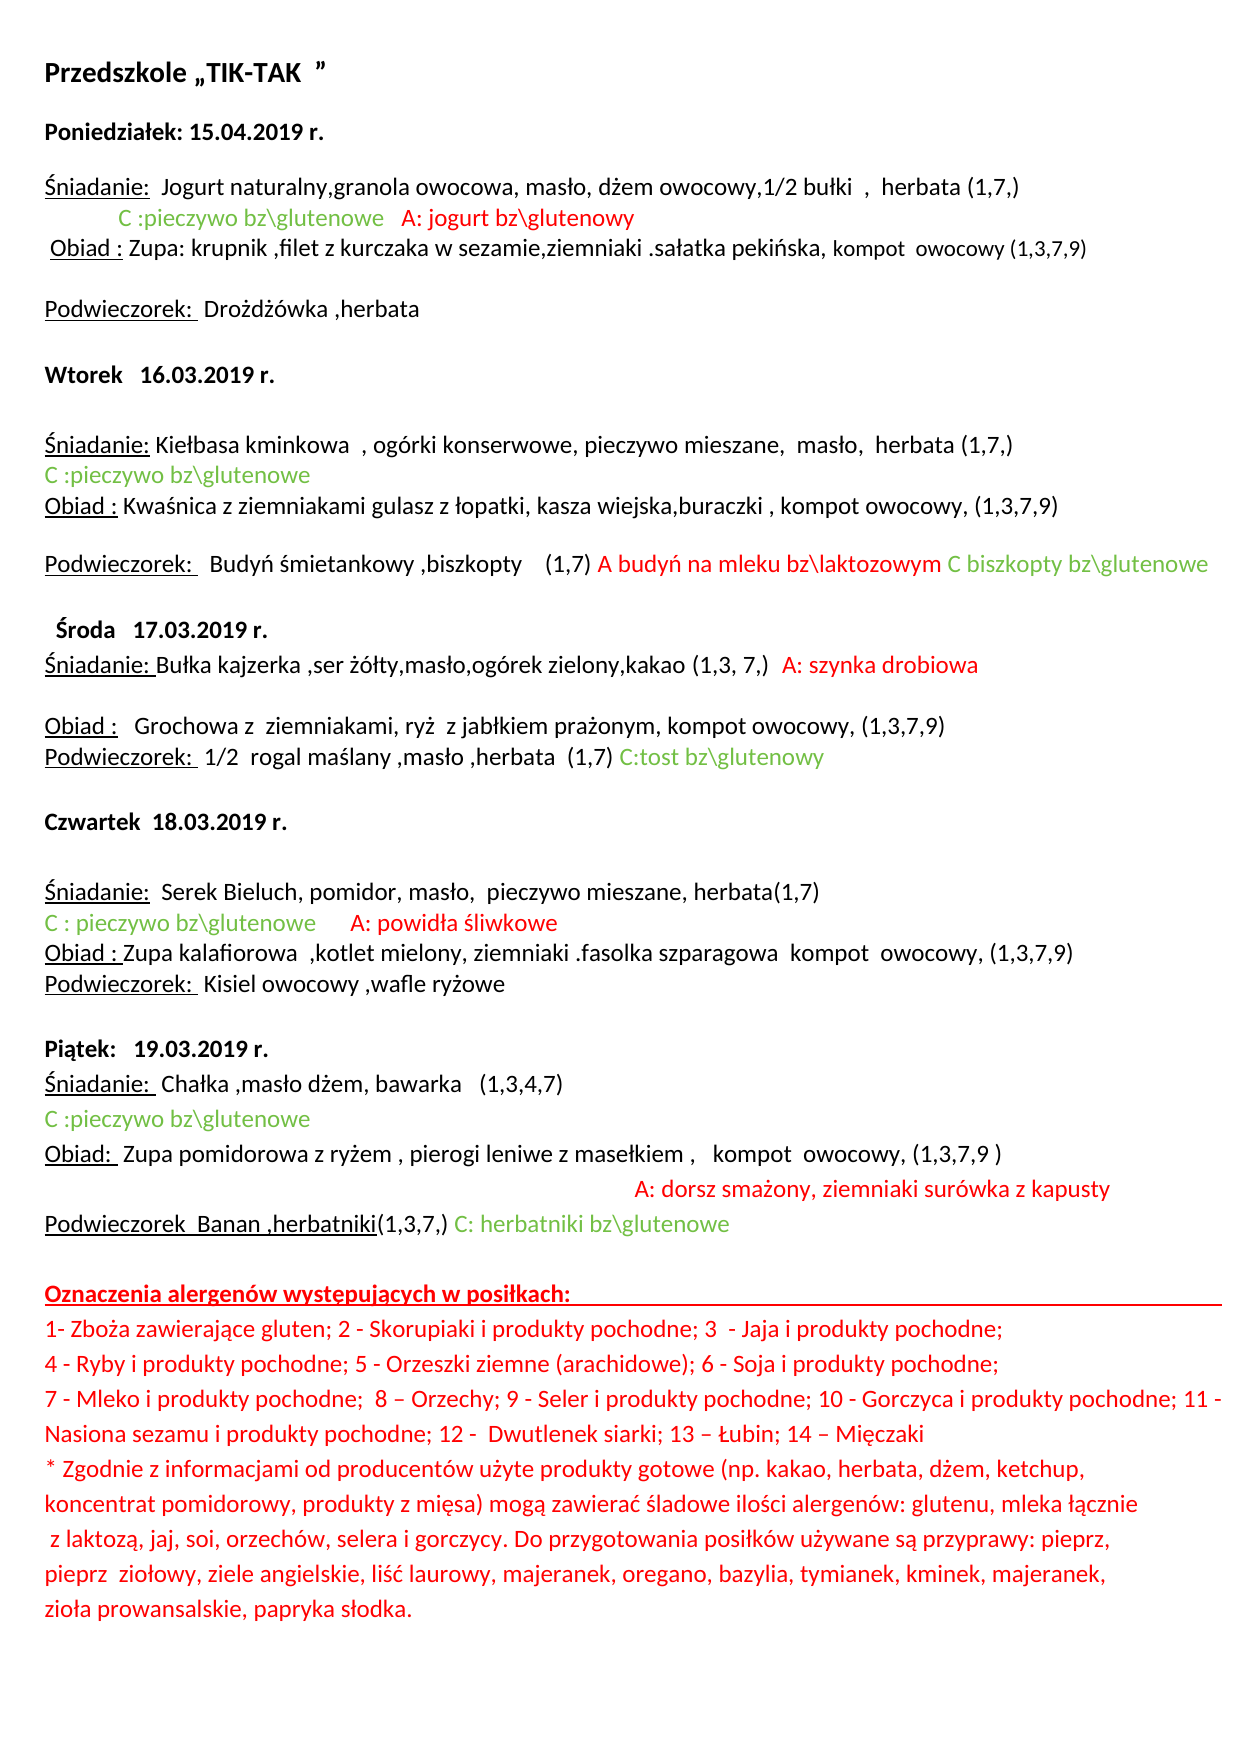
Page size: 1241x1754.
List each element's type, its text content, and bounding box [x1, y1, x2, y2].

text z laktozą, jaj, soi, orzechów, selera i gorczycy. Do przygotowania posiłków używane są przyprawy: pieprz, [0, 1523, 1240, 1554]
text Przedszkole „TIK-TAK ” [44, 54, 1226, 89]
text Śniadanie: Jogurt naturalny,granola owocowa, masło, dżem owocowy,1/2 bułki , herbata (1,7,) [44, 171, 1226, 202]
text Śniadanie: Bułka kajzerka ,ser żółty,masło,ogórek zielony,kakao (1,3, 7,) A: szynka drobiowa [44, 649, 1226, 680]
text C :pieczywo bz\glutenowe [44, 1103, 1226, 1134]
text C :pieczywo bz\glutenowe A: jogurt bz\glutenowy [44, 202, 1226, 232]
text Podwieczorek: Budyń śmietankowy ,biszkopty (1,7) A budyń na mleku bz\laktozowym C biszkopty bz\glutenowe [44, 549, 1226, 579]
text A: dorsz smażony, ziemniaki surówka z kapusty [44, 1173, 1226, 1204]
text Podwieczorek: Kisiel owocowy ,wafle ryżowe [44, 968, 1226, 998]
text 4 - Ryby i produkty pochodne; 5 - Orzeszki ziemne (arachidowe); 6 - Soja i produkty pochodne; [44, 1348, 1226, 1379]
text Podwieczorek: 1/2 rogal maślany ,masło ,herbata (1,7) C:tost bz\glutenowy [44, 741, 1226, 771]
text Obiad: Zupa pomidorowa z ryżem , pierogi leniwe z masełkiem , kompot owocowy, (1,3,7,9 ) [44, 1138, 1226, 1169]
text pieprz ziołowy, ziele angielskie, liść laurowy, majeranek, oregano, bazylia, tymianek, kminek, majeranek, [0, 1558, 1240, 1589]
text zioła prowansalskie, papryka słodka. [0, 1593, 1240, 1624]
text koncentrat pomidorowy, produkty z mięsa) mogą zawierać śladowe ilości alergenów: glutenu, mleka łącznie [0, 1488, 1240, 1519]
text Piątek: 19.03.2019 r. [44, 1033, 1226, 1064]
text C :pieczywo bz\glutenowe [44, 459, 1226, 490]
text 7 - Mleko i produkty pochodne; 8 – Orzechy; 9 - Seler i produkty pochodne; 10 - Gorczyca i produkty pochodne; 11 - Nasiona sezamu i produkty pochodne; 12 - Dwutlenek siarki; 13 – Łubin; 14 – Mięczaki [44, 1383, 1226, 1449]
text Obiad : Zupa: krupnik ,filet z kurczaka w sezamie,ziemniaki .sałatka pekińska, kompot owocowy (1,3,7,9) [44, 232, 1226, 263]
text * Zgodnie z informacjami od producentów użyte produkty gotowe (np. kakao, herbata, dżem, ketchup, [0, 1453, 1240, 1484]
text Podwieczorek Banan ,herbatniki(1,3,7,) C: herbatniki bz\glutenowe [44, 1208, 1226, 1239]
text Śniadanie: Kiełbasa kminkowa , ogórki konserwowe, pieczywo mieszane, masło, herbata (1,7,) [44, 429, 1226, 459]
text Oznaczenia alergenów występujących w posiłkach: 1- Zboża zawierające gluten; 2 - Skorupiaki i produkty pochodne; 3 - Jaja i produkty pochodne; [44, 1243, 1226, 1344]
text Wtorek 16.03.2019 r. [44, 359, 1226, 389]
text Poniedziałek: 15.04.2019 r. [44, 116, 1226, 146]
text C : pieczywo bz\glutenowe A: powidła śliwkowe [44, 907, 1226, 937]
text Czwartek 18.03.2019 r. [44, 806, 1226, 837]
text Obiad : Zupa kalafiorowa ,kotlet mielony, ziemniaki .fasolka szparagowa kompot owocowy, (1,3,7,9) [44, 937, 1226, 968]
text Śniadanie: Serek Bieluch, pomidor, masło, pieczywo mieszane, herbata(1,7) [44, 876, 1226, 907]
text Śniadanie: Chałka ,masło dżem, bawarka (1,3,4,7) [44, 1068, 1226, 1099]
text Obiad : Kwaśnica z ziemniakami gulasz z łopatki, kasza wiejska,buraczki , kompot owocowy, (1,3,7,9) [44, 490, 1226, 521]
text Środa 17.03.2019 r. [44, 614, 1226, 645]
text Obiad : Grochowa z ziemniakami, ryż z jabłkiem prażonym, kompot owocowy, (1,3,7,9) [44, 710, 1226, 741]
text Podwieczorek: Drożdżówka ,herbata [44, 293, 1226, 324]
